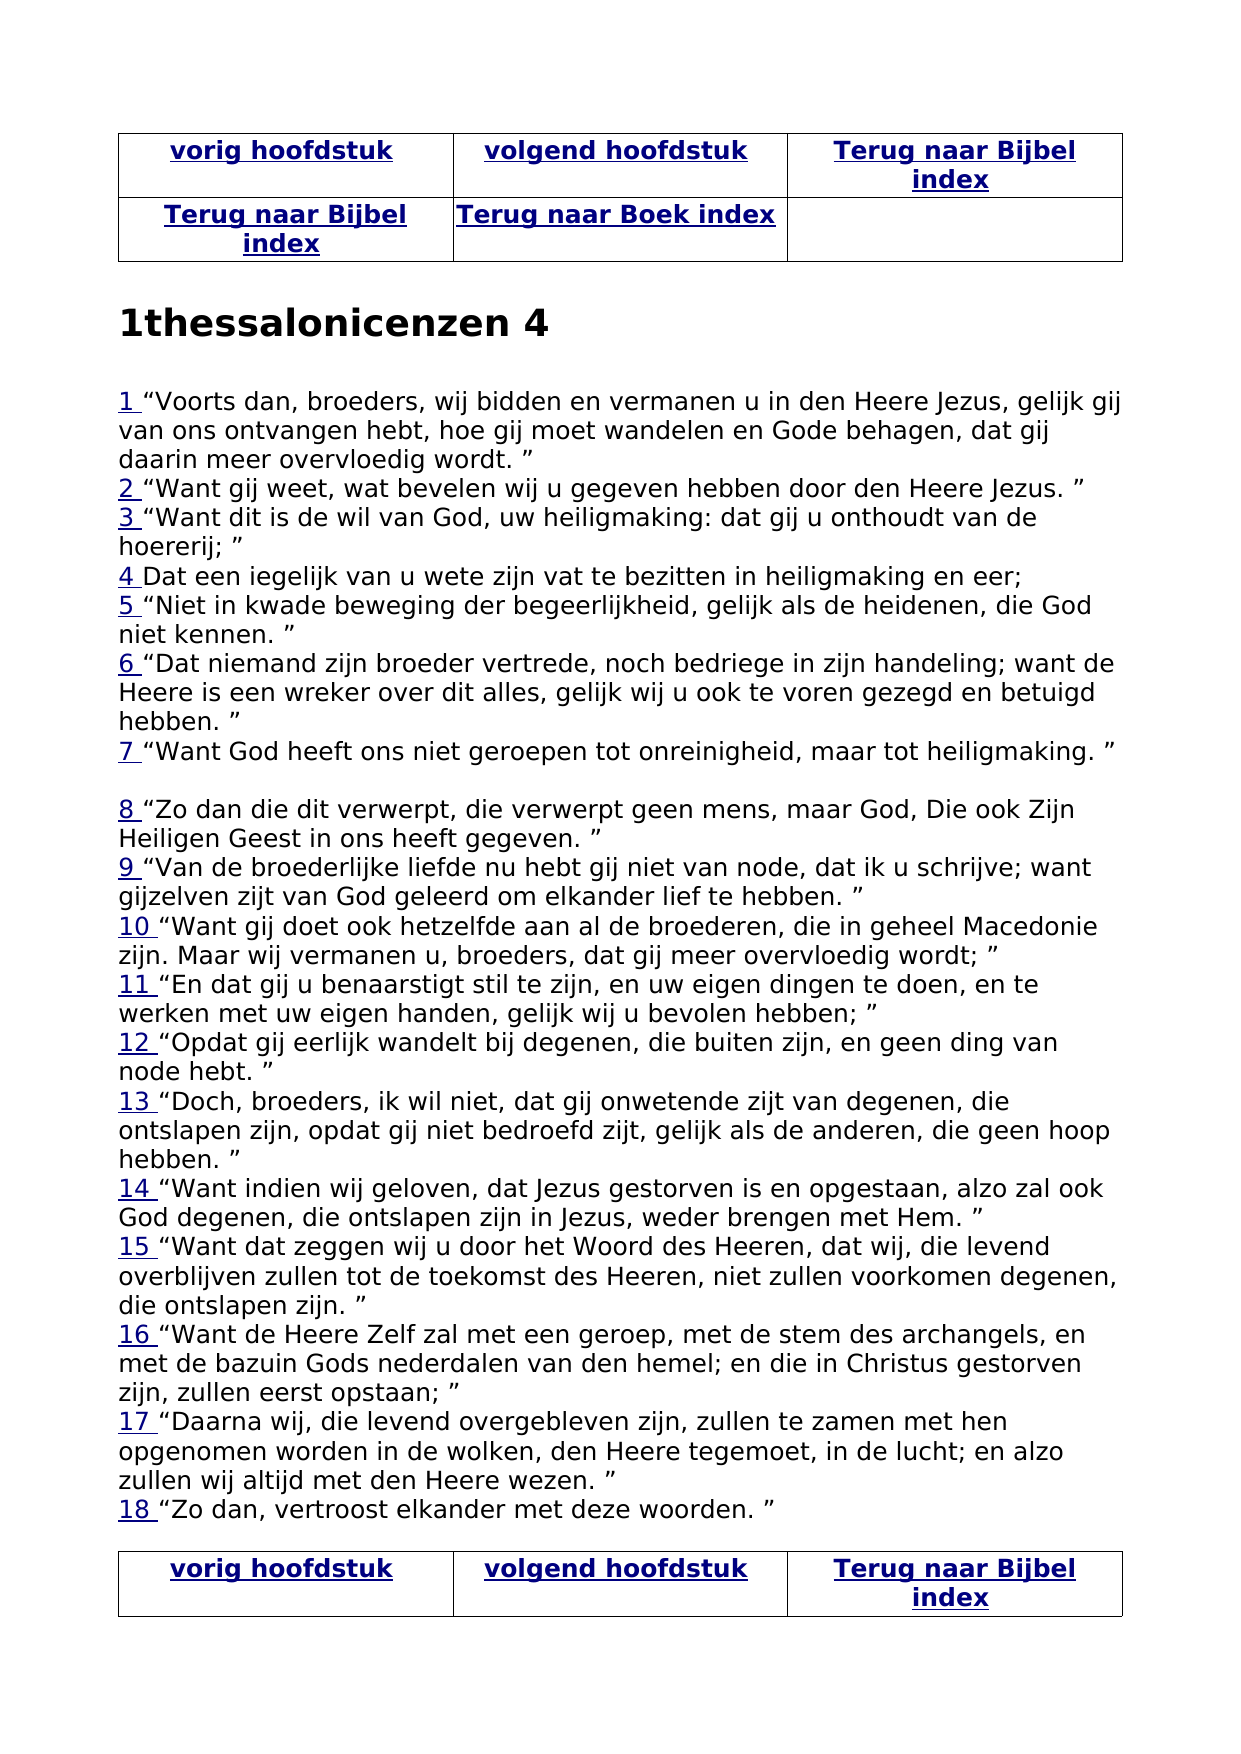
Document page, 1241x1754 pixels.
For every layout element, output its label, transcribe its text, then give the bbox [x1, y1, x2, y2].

table_header volgend hoofdstuk [454, 134, 787, 197]
text 1 “Voorts dan, broeders, wij bidden en vermanen u in den Heere Jezus, gelijk gij van ons ontvangen hebt, hoe gij moet wandelen en Gode behagen, dat gij daarin meer overvloedig wordt. ” 2 “Want gij weet, wat bevelen wij u gegeven hebben door den Heere Jezus. ” 3 “Want dit is de wil van God, uw heiligmaking: dat gij u onthoudt van de hoererij; ” 4 Dat een iegelijk van u wete zijn vat te bezitten in heiligmaking en eer; 5 “Niet in kwade beweging der begeerlijkheid, gelijk als de heidenen, die God niet kennen. ” 6 “Dat niemand zijn broeder vertrede, noch bedriege in zijn handeling; want de Heere is een wreker over dit alles, gelijk wij u ook te voren gezegd en betuigd hebben. ” 7 “Want God heeft ons niet geroepen tot onreinigheid, maar tot heiligmaking. ” 8 “Zo dan die dit verwerpt, die verwerpt geen mens, maar God, Die ook Zijn Heiligen Geest in ons heeft gegeven. ” 9 “Van de broederlijke liefde nu hebt gij niet van node, dat ik u schrijve; want gijzelven zijt van God geleerd om elkander lief te hebben. ” 10 “Want gij doet ook hetzelfde aan al de broederen, die in geheel Macedonie zijn. Maar wij vermanen u, broeders, dat gij meer overvloedig wordt; ” 11 “En dat gij u benaarstigt stil te zijn, en uw eigen dingen te doen, en te werken met uw eigen handen, gelijk wij u bevolen hebben; ” 12 “Opdat gij eerlijk wandelt bij degenen, die buiten zijn, en geen ding van node hebt. ” 13 “Doch, broeders, ik wil niet, dat gij onwetende zijt van degenen, die ontslapen zijn, opdat gij niet bedroefd zijt, gelijk als de anderen, die geen hoop hebben. ” 14 “Want indien wij geloven, dat Jezus gestorven is en opgestaan, alzo zal ook God degenen, die ontslapen zijn in Jezus, weder brengen met Hem. ” 15 “Want dat zeggen wij u door het Woord des Heeren, dat wij, die levend overblijven zullen tot de toekomst des Heeren, niet zullen voorkomen degenen, die ontslapen zijn. ” 16 “Want de Heere Zelf zal met een geroep, met de stem des archangels, en met de bazuin Gods nederdalen van den hemel; en die in Christus gestorven zijn, zullen eerst opstaan; ” 17 “Daarna wij, die levend overgebleven zijn, zullen te zamen met hen opgenomen worden in de wolken, den Heere tegemoet, in de lucht; en alzo zullen wij altijd met den Heere wezen. ” 18 “Zo dan, vertroost elkander met deze woorden. ” [118, 357, 1122, 1524]
table_header vorig hoofdstuk [119, 1552, 453, 1616]
table_header Terug naar Bijbel index [788, 1552, 1122, 1616]
subtitle 1thessalonicenzen 4 [118, 301, 1122, 345]
table_header Terug naar Bijbel index [788, 134, 1122, 197]
table_header vorig hoofdstuk [119, 134, 453, 197]
table_cell Terug naar Boek index [454, 198, 787, 261]
table_header volgend hoofdstuk [454, 1552, 787, 1616]
table_cell Terug naar Bijbel index [119, 198, 453, 261]
table_cell [788, 198, 1122, 261]
